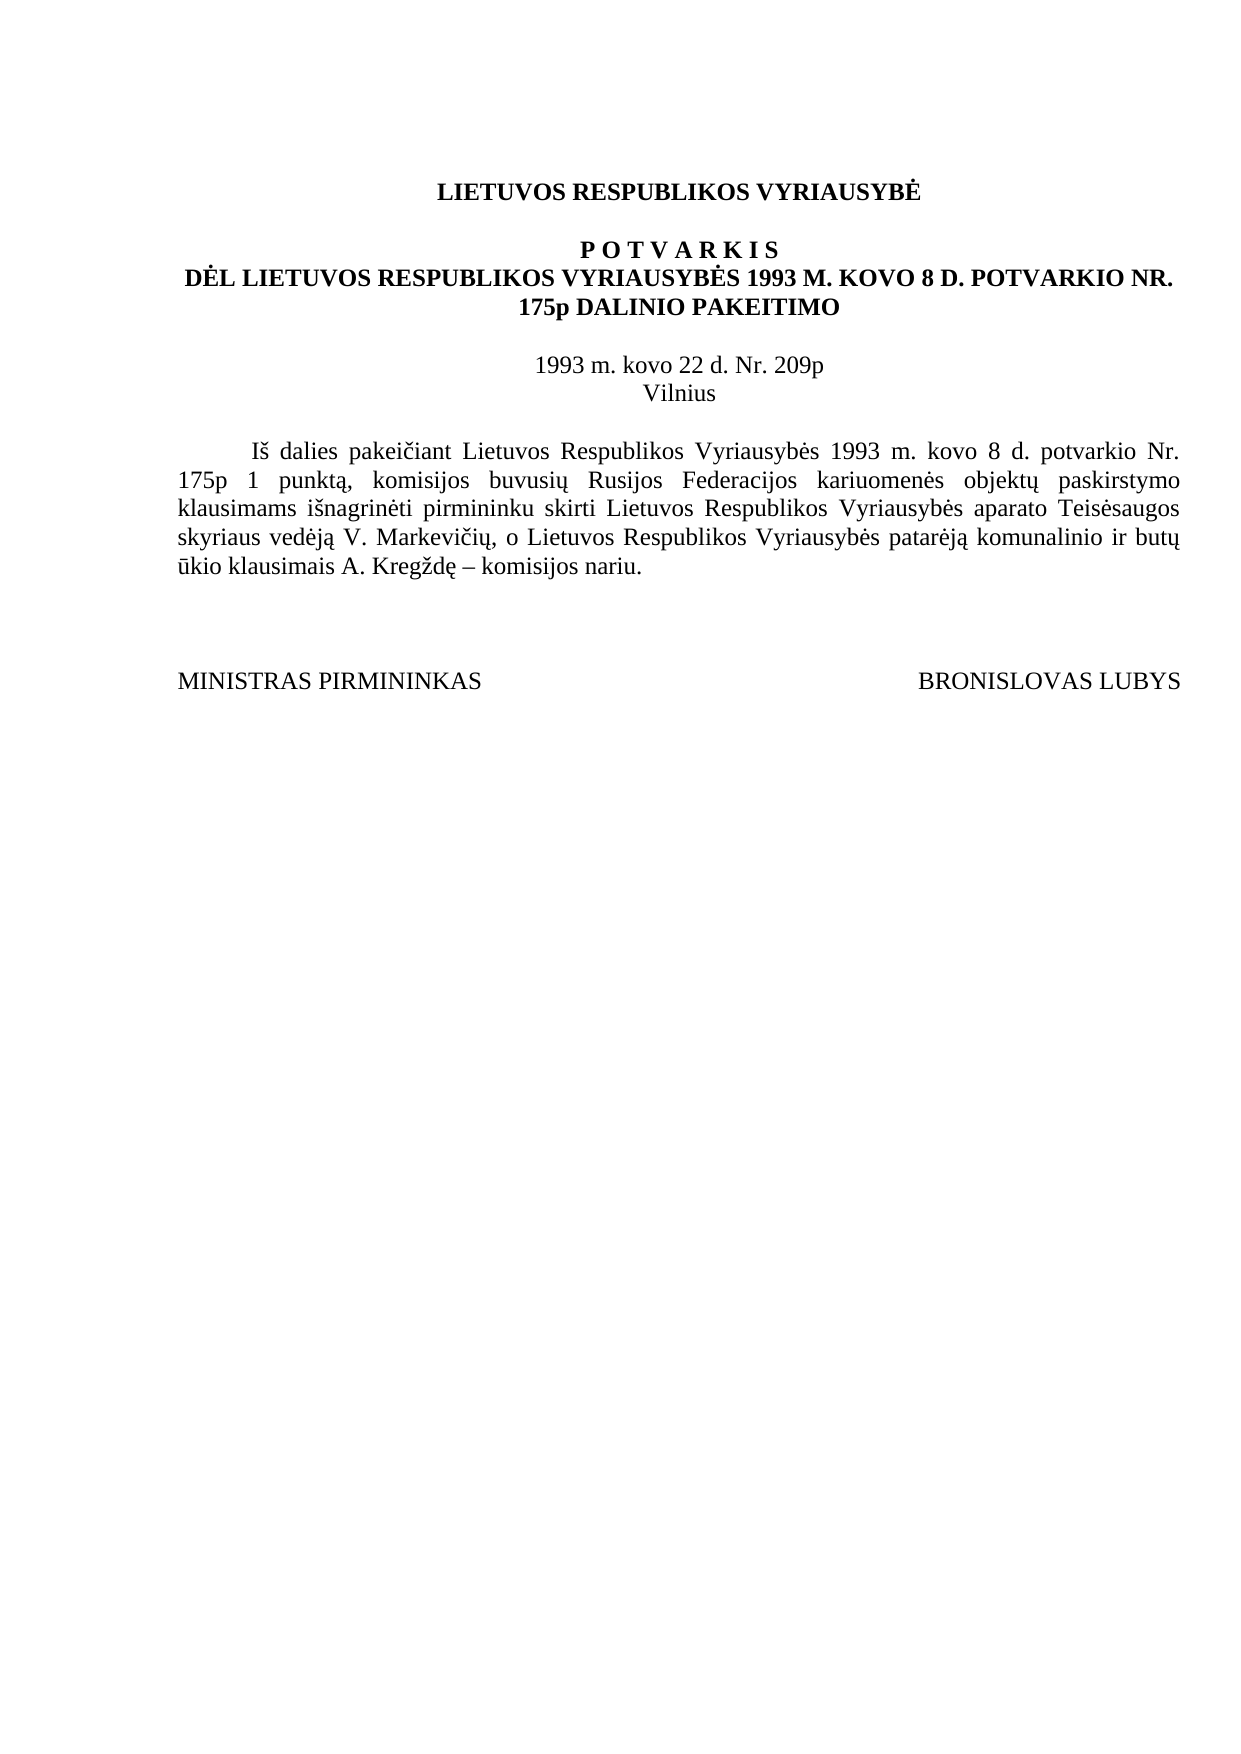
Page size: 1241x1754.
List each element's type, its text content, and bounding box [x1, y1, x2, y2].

text Iš dalies pakeičiant Lietuvos Respublikos Vyriausybės 1993 m. kovo 8 d. potvarkio Nr. 175p 1 punktą, komisijos buvusių Rusijos Federacijos kariuomenės objektų paskirstymo klausimams išnagrinėti pirmininku skirti Lietuvos Respublikos Vyriausybės aparato Teisėsaugos skyriaus vedėją V. Markevičių, o Lietuvos Respublikos Vyriausybės patarėją komunalinio ir butų ūkio klausimais A. Kregždę – komisijos nariu. [177, 436, 1181, 580]
text 1993 m. kovo 22 d. Nr. 209p [177, 350, 1181, 378]
text LIETUVOS RESPUBLIKOS VYRIAUSYBĖ [177, 177, 1181, 206]
text P O T V A R K I S [177, 235, 1181, 263]
text MINISTRAS PIRMININKAS BRONISLOVAS LUBYS [177, 666, 1181, 695]
text DĖL LIETUVOS RESPUBLIKOS VYRIAUSYBĖS 1993 M. KOVO 8 D. POTVARKIO NR. 175p DALINIO PAKEITIMO [177, 263, 1181, 321]
text Vilnius [177, 378, 1181, 407]
